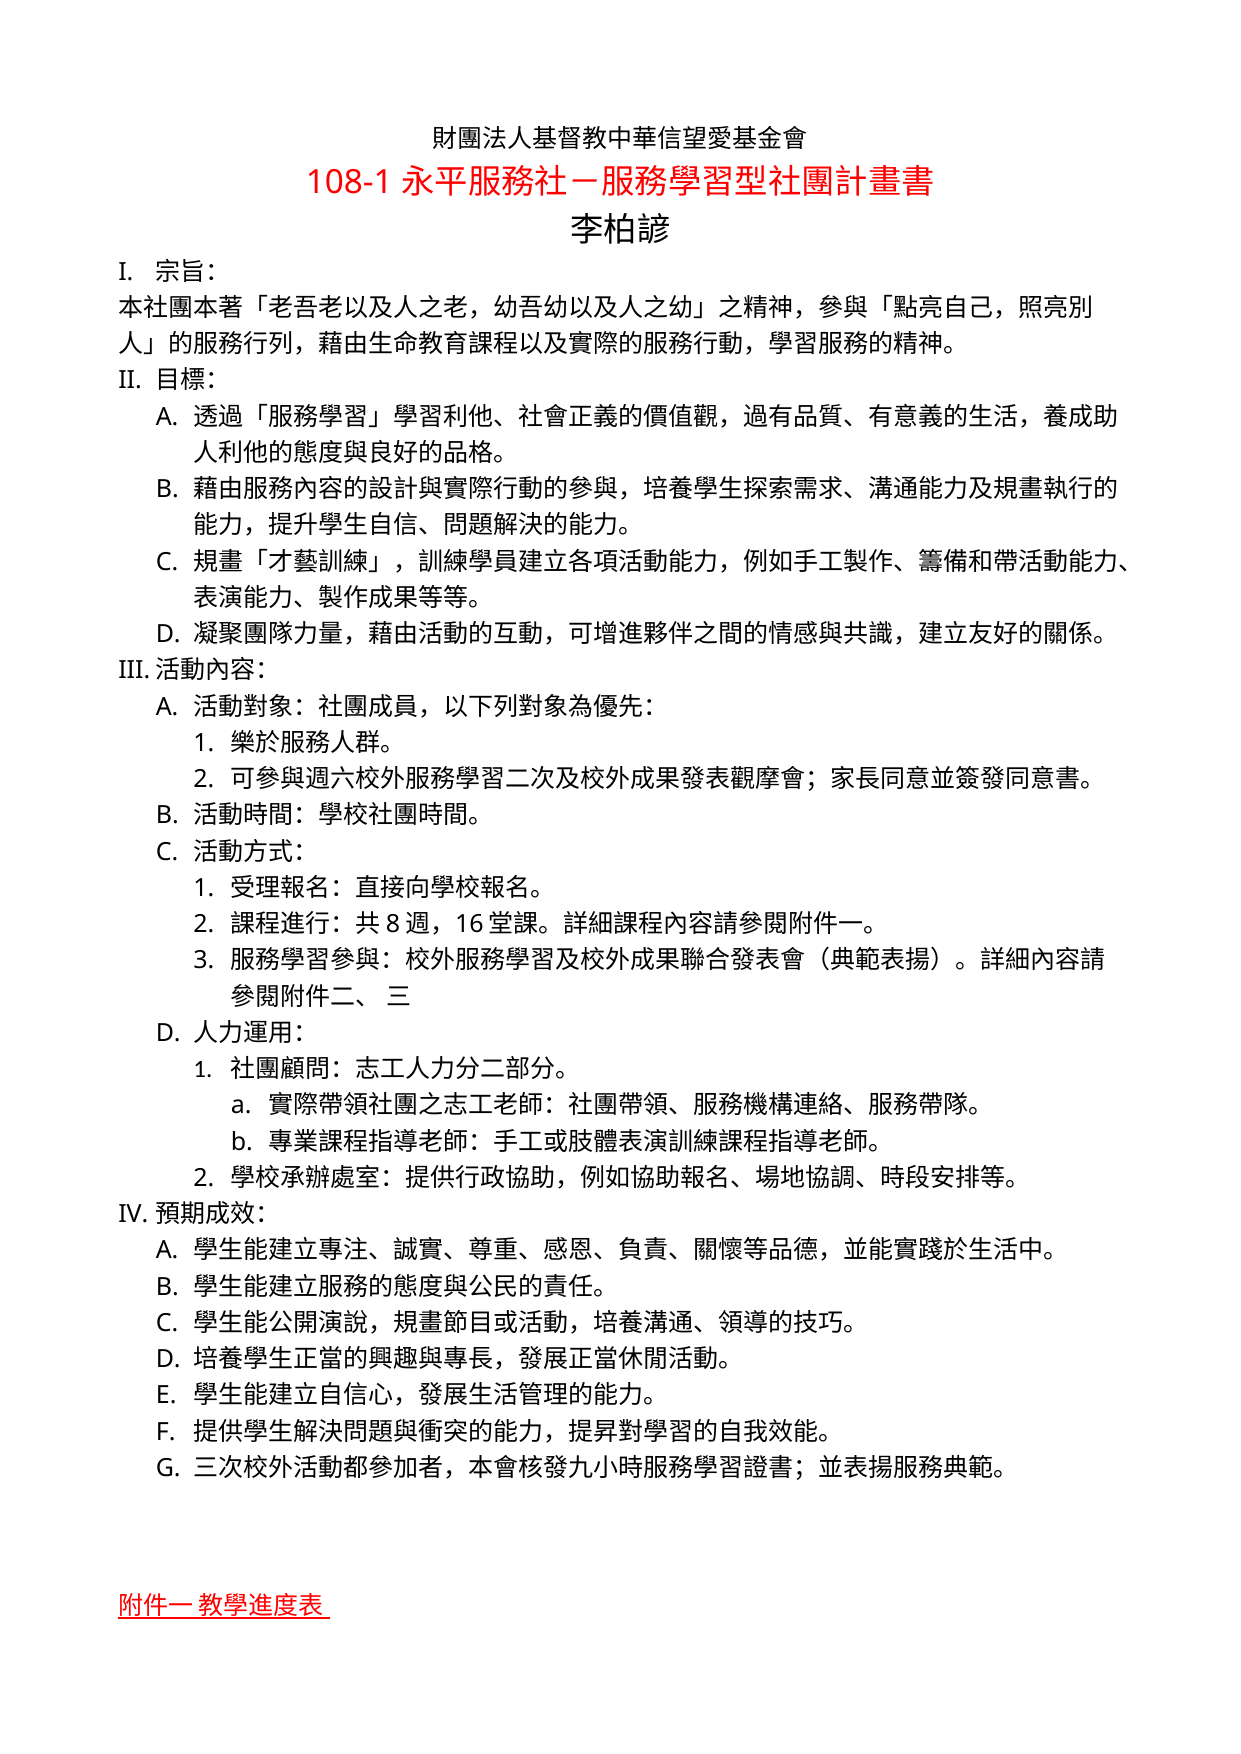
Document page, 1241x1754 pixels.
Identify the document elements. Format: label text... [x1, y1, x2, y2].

text 財團法人基督教中華信望愛基金會 [118, 118, 1122, 154]
list 服務學習參與：校外服務學習及校外成果聯合發表會（典範表揚）。詳細內容請參閱附件二、 三 [193, 940, 1122, 1012]
list 活動方式： [156, 831, 1122, 867]
list 受理報名：直接向學校報名。 [193, 867, 1122, 903]
list 透過「服務學習」學習利他、社會正義的價值觀，過有品質、有意義的生活，養成助人利他的態度與良好的品格。 [156, 396, 1122, 468]
list 凝聚團隊力量，藉由活動的互動，可增進夥伴之間的情感與共識，建立友好的關係。 [156, 613, 1122, 650]
list 學生能建立服務的態度與公民的責任。 [156, 1266, 1122, 1302]
list 培養學生正當的興趣與專長，發展正當休閒活動。 [156, 1338, 1122, 1375]
list 活動對象：社團成員，以下列對象為優先： [156, 686, 1122, 722]
list 人力運用： [156, 1012, 1122, 1048]
text 108-1 永平服務社－服務學習型社團計畫書 [118, 154, 1122, 203]
list 可參與週六校外服務學習二次及校外成果發表觀摩會；家長同意並簽發同意書。 [193, 758, 1122, 795]
list 樂於服務人群。 [193, 722, 1122, 758]
text 李柏諺 [118, 203, 1122, 251]
list 社團顧問：志工人力分二部分。 [193, 1048, 1122, 1085]
list 活動內容： [118, 650, 1122, 686]
list 宗旨： [118, 251, 1122, 287]
list 活動時間：學校社團時間。 [156, 795, 1122, 831]
list 藉由服務內容的設計與實際行動的參與，培養學生探索需求、溝通能力及規畫執行的能力，提升學生自信、問題解決的能力。 [156, 468, 1122, 541]
list 目標： [118, 360, 1122, 396]
list 學生能公開演說，規畫節目或活動，培養溝通、領導的技巧。 [156, 1302, 1122, 1338]
list 學生能建立專注、誠實、尊重、感恩、負責、關懷等品德，並能實踐於生活中。 [156, 1230, 1122, 1266]
list 規畫「才藝訓練」，訓練學員建立各項活動能力，例如手工製作、籌備和帶活動能力、表演能力、製作成果等等。 [156, 541, 1122, 613]
list 提供學生解決問題與衝突的能力，提昇對學習的自我效能。 [156, 1411, 1122, 1447]
list 專業課程指導老師：手工或肢體表演訓練課程指導老師。 [231, 1121, 1122, 1157]
list 學生能建立自信心，發展生活管理的能力。 [156, 1375, 1122, 1411]
list 課程進行：共8週，16堂課。詳細課程內容請參閱附件一。 [193, 903, 1122, 940]
text 附件一 教學進度表 [118, 1586, 1122, 1622]
text 本社團本著「老吾老以及人之老，幼吾幼以及人之幼」之精神，參與「點亮自己，照亮別人」的服務行列，藉由生命教育課程以及實際的服務行動，學習服務的精神。 [118, 287, 1122, 360]
list 三次校外活動都參加者，本會核發九小時服務學習證書；並表揚服務典範。 [156, 1447, 1122, 1483]
list 學校承辦處室：提供行政協助，例如協助報名、場地協調、時段安排等。 [193, 1157, 1122, 1193]
list 預期成效： [118, 1193, 1122, 1230]
list 實際帶領社團之志工老師：社團帶領、服務機構連絡、服務帶隊。 [231, 1085, 1122, 1121]
